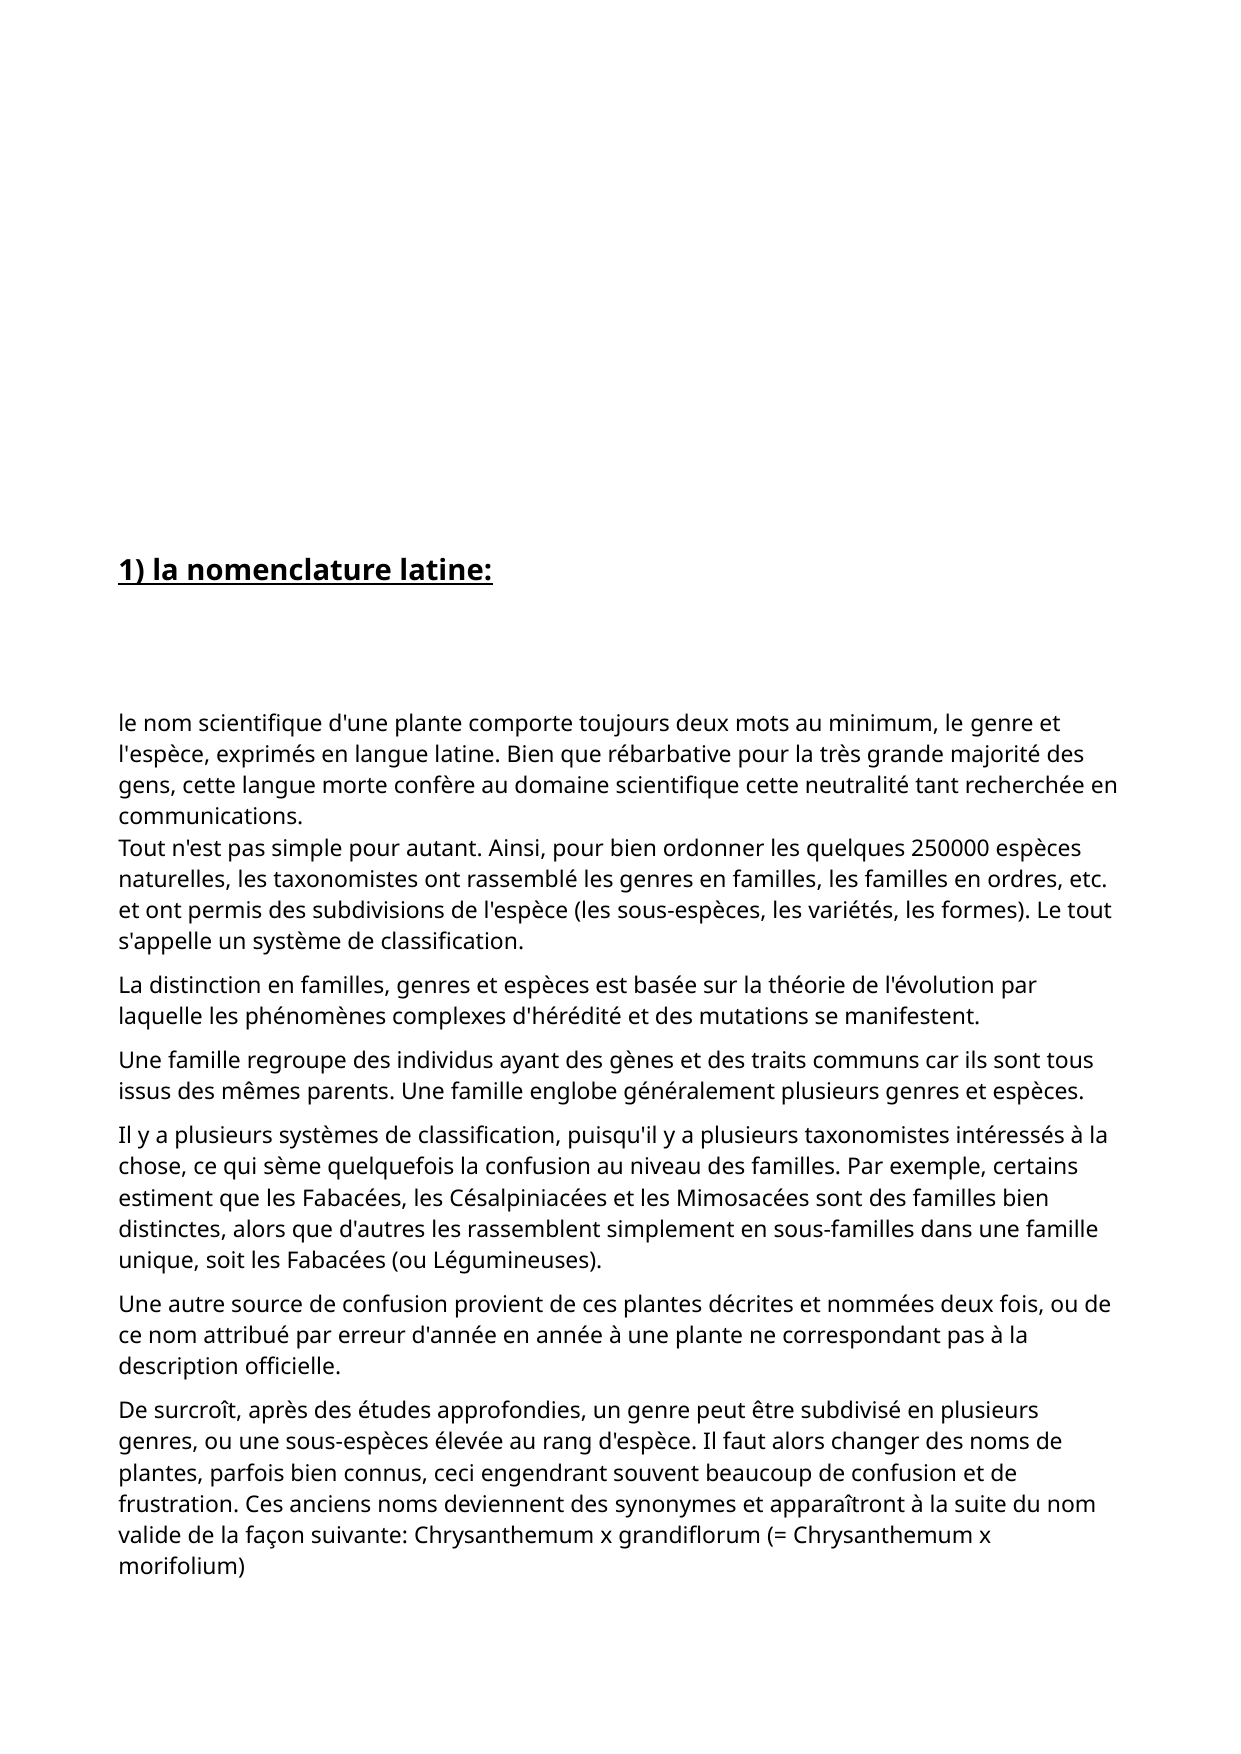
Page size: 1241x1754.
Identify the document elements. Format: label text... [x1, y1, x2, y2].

text Une famille regroupe des individus ayant des gènes et des traits communs car ils sont tous issus des mêmes parents. Une famille englobe généralement plusieurs genres et espèces. [118, 1044, 1122, 1107]
text le nom scientifique d'une plante comporte toujours deux mots au minimum, le genre et l'espèce, exprimés en langue latine. Bien que rébarbative pour la très grande majorité des gens, cette langue morte confère au domaine scientifique cette neutralité tant recherchée en communications. [118, 707, 1122, 832]
text Il y a plusieurs systèmes de classification, puisqu'il y a plusieurs taxonomistes intéressés à la chose, ce qui sème quelquefois la confusion au niveau des familles. Par exemple, certains estiment que les Fabacées, les Césalpiniacées et les Mimosacées sont des familles bien distinctes, alors que d'autres les rassemblent simplement en sous-familles dans une famille unique, soit les Fabacées (ou Légumineuses). [118, 1119, 1122, 1275]
text Une autre source de confusion provient de ces plantes décrites et nommées deux fois, ou de ce nom attribué par erreur d'année en année à une plante ne correspondant pas à la description officielle. [118, 1288, 1122, 1382]
text De surcroît, après des études approfondies, un genre peut être subdivisé en plusieurs genres, ou une sous-espèces élevée au rang d'espèce. Il faut alors changer des noms de plantes, parfois bien connus, ceci engendrant souvent beaucoup de confusion et de frustration. Ces anciens noms deviennent des synonymes et apparaîtront à la suite du nom valide de la façon suivante: Chrysanthemum x grandiflorum (= Chrysanthemum x morifolium) [118, 1394, 1122, 1582]
text Tout n'est pas simple pour autant. Ainsi, pour bien ordonner les quelques 250000 espèces naturelles, les taxonomistes ont rassemblé les genres en familles, les familles en ordres, etc. et ont permis des subdivisions de l'espèce (les sous-espèces, les variétés, les formes). Le tout s'appelle un système de classification. [118, 832, 1122, 957]
text La distinction en familles, genres et espèces est basée sur la théorie de l'évolution par laquelle les phénomènes complexes d'hérédité et des mutations se manifestent. [118, 969, 1122, 1032]
text 1) la nomenclature latine: [118, 549, 1122, 589]
